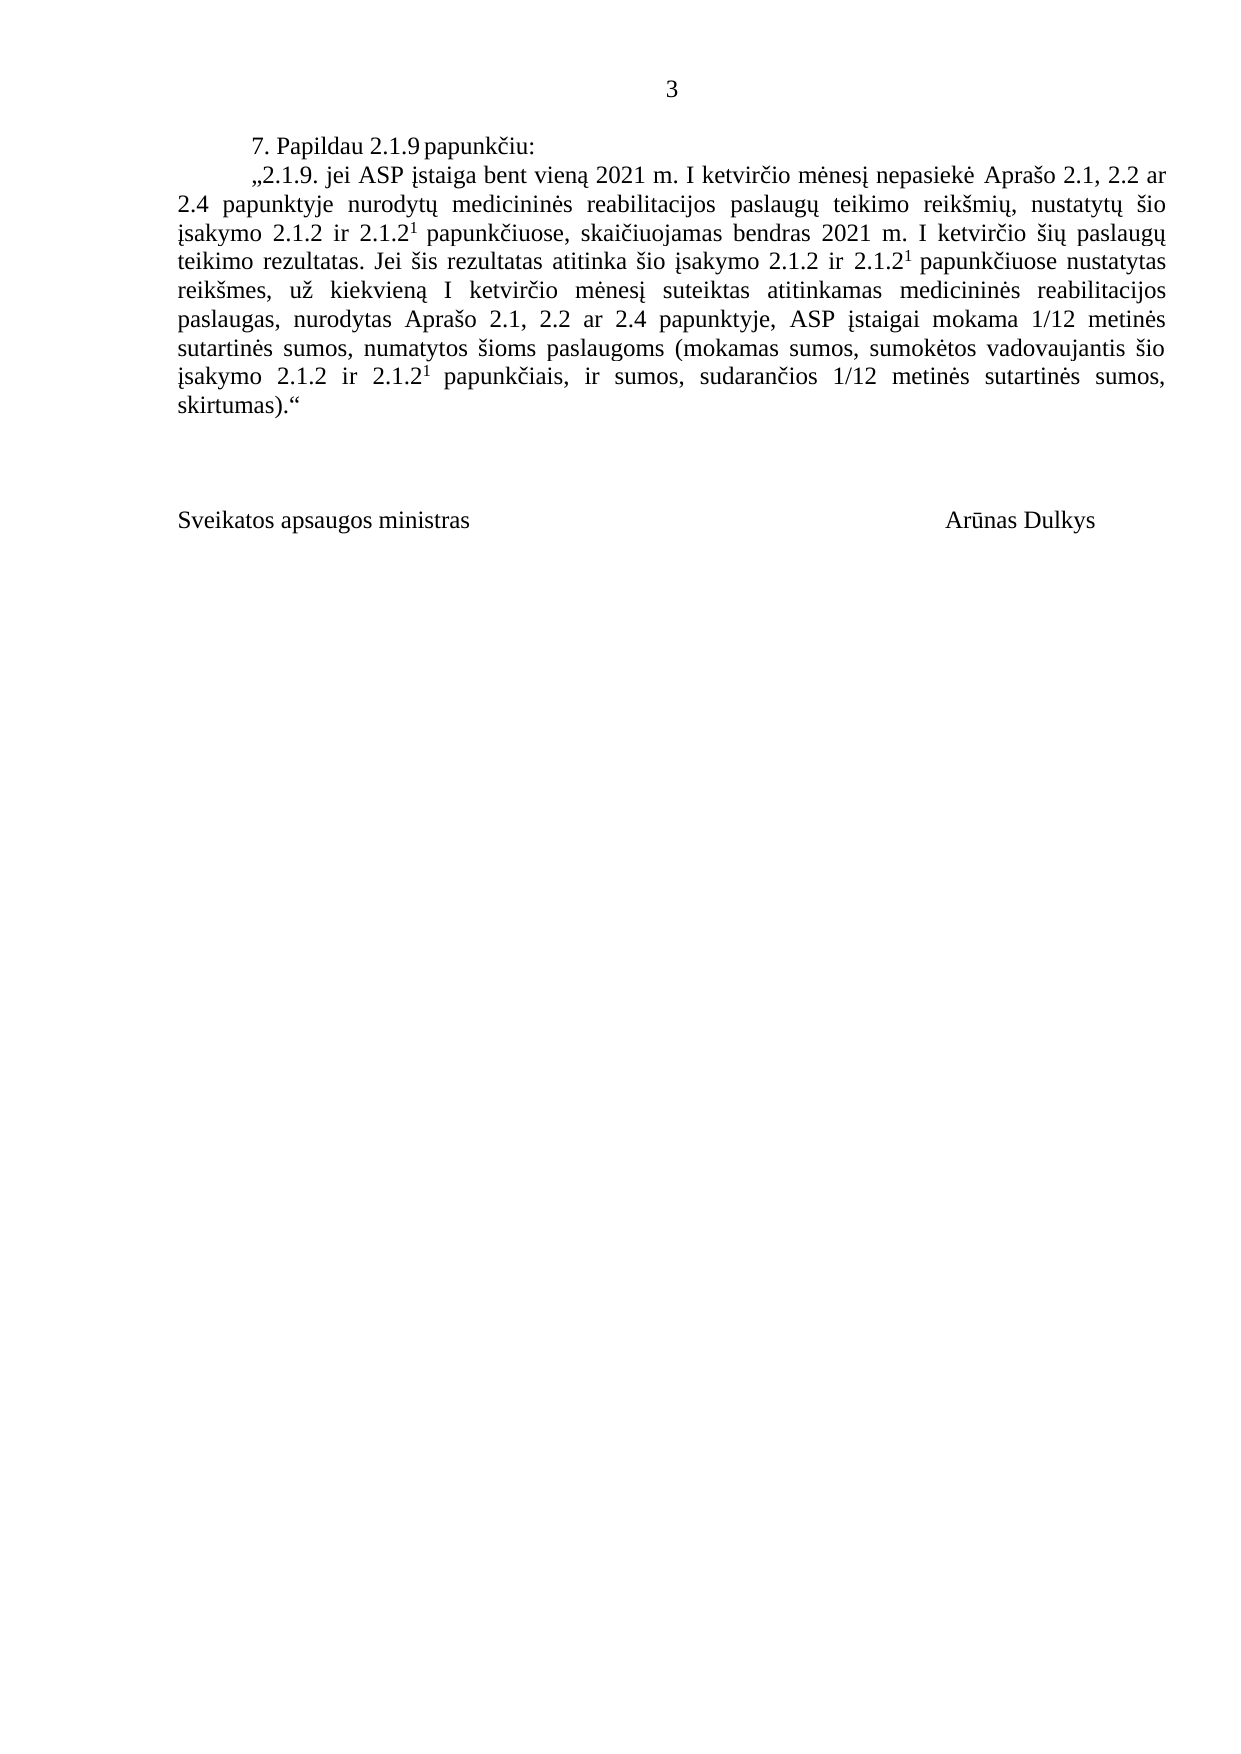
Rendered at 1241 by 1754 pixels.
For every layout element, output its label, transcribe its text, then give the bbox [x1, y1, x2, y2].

text Sveikatos apsaugos ministras Arūnas Dulkys [177, 505, 1166, 534]
text 7. Papildau 2.1.9 papunkčiu: [177, 131, 1166, 160]
text „2.1.9. jei ASP įstaiga bent vieną 2021 m. I ketvirčio mėnesį nepasiekė Aprašo 2.1, 2.2 ar 2.4 papunktyje nurodytų medicininės reabilitacijos paslaugų teikimo reikšmių, nustatytų šio įsakymo 2.1.2 ir 2.1.21 papunkčiuose, skaičiuojamas bendras 2021 m. I ketvirčio šių paslaugų teikimo rezultatas. Jei šis rezultatas atitinka šio įsakymo 2.1.2 ir 2.1.21 papunkčiuose nustatytas reikšmes, už kiekvieną I ketvirčio mėnesį suteiktas atitinkamas medicininės reabilitacijos paslaugas, nurodytas Aprašo 2.1, 2.2 ar 2.4 papunktyje, ASP įstaigai mokama 1/12 metinės sutartinės sumos, numatytos šioms paslaugoms (mokamas sumos, sumokėtos vadovaujantis šio įsakymo 2.1.2 ir 2.1.21 papunkčiais, ir sumos, sudarančios 1/12 metinės sutartinės sumos, skirtumas).“ [177, 160, 1166, 419]
